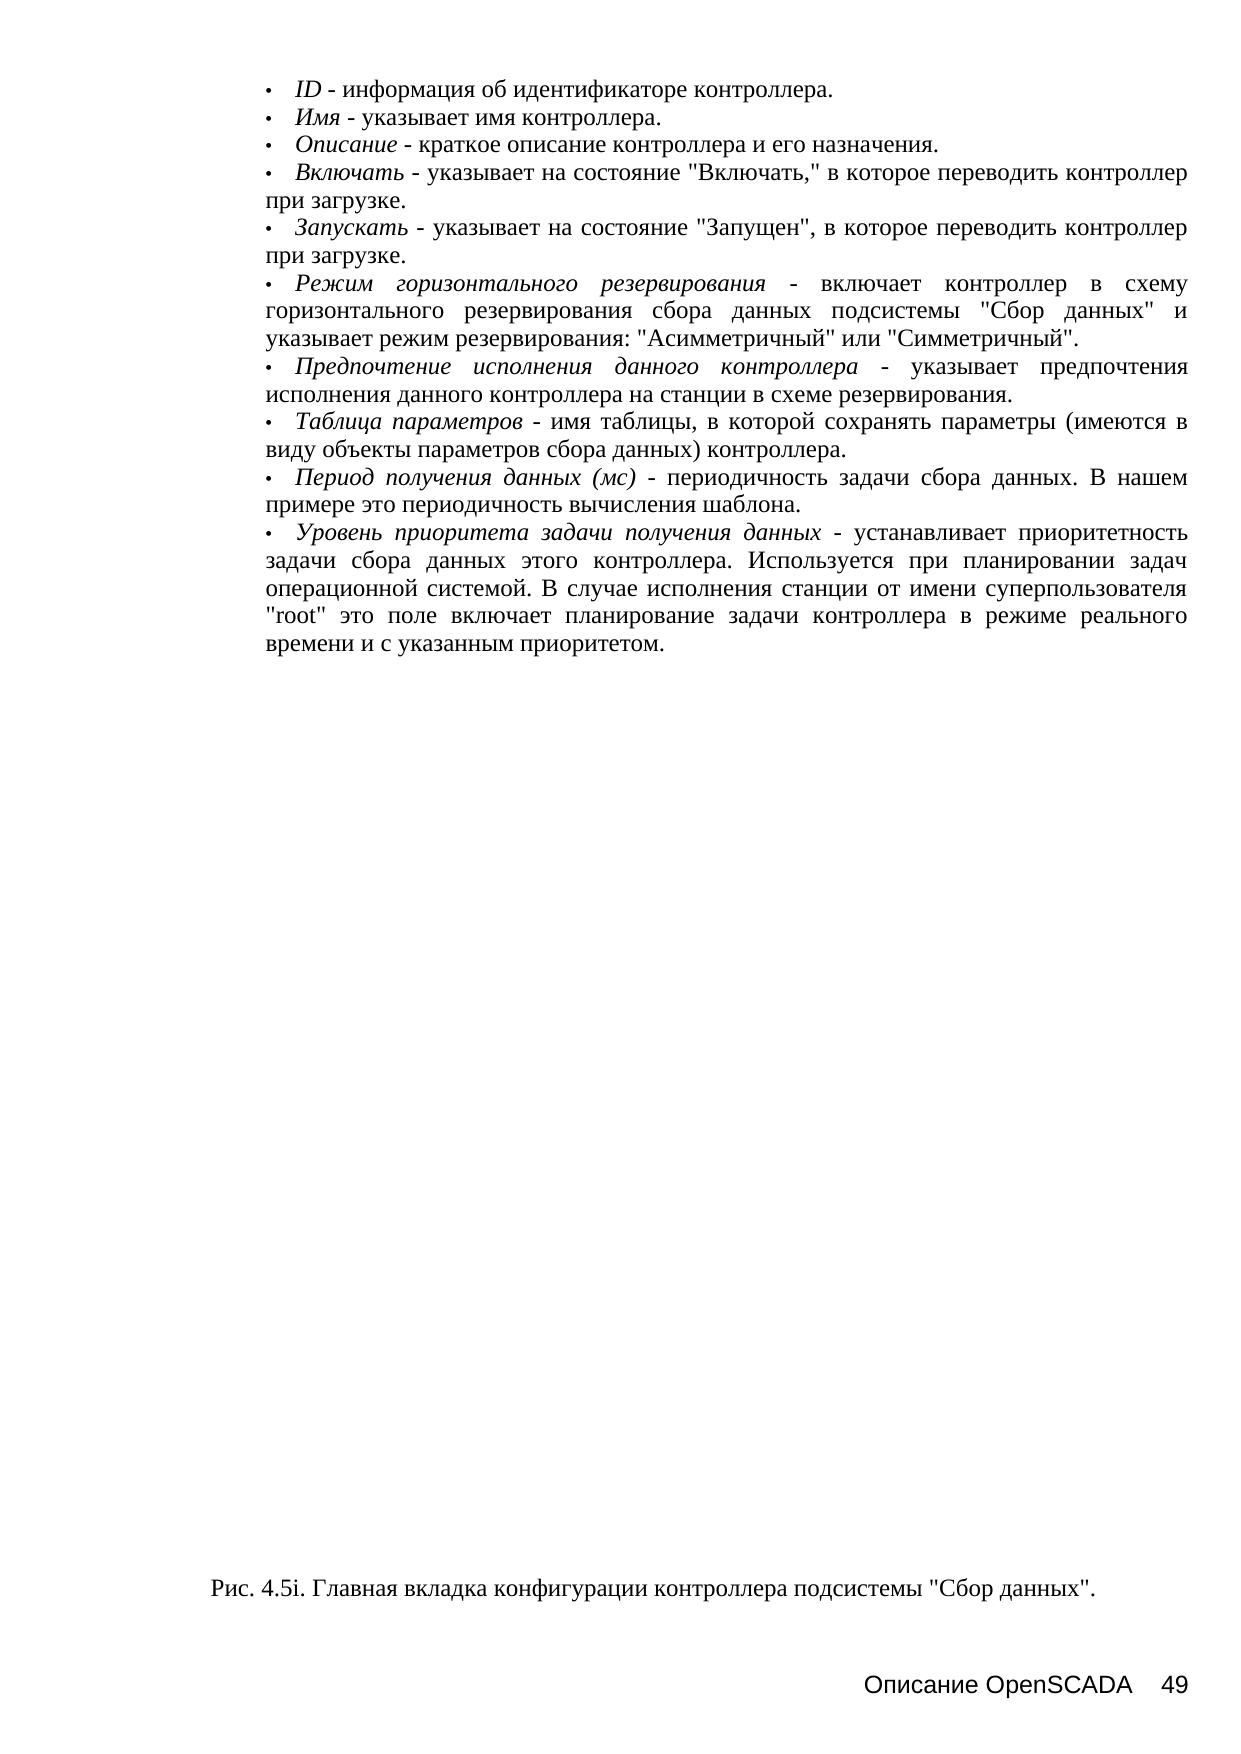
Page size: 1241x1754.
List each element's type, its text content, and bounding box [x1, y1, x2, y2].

text Рис. 4.5i. Главная вкладка конфигурации контроллера подсистемы "Сбор данных". [118, 669, 1188, 1602]
list Запускать - указывает на состояние "Запущен", в которое переводить контроллер при загрузке. [236, 213, 1188, 269]
list Уровень приоритета задачи получения данных - устанавливает приоритетность задачи сбора данных этого контроллера. Используется при планировании задач операционной системой. В случае исполнения станции от имени суперпользователя "root" это поле включает планирование задачи контроллера в режиме реального времени и с указанным приоритетом. [236, 518, 1188, 657]
list Включать - указывает на состояние "Включать," в которое переводить контроллер при загрузке. [236, 158, 1188, 213]
list ID - информация об идентификаторе контроллера. [236, 75, 1188, 103]
list Режим горизонтального резервирования - включает контроллер в схему горизонтального резервирования сбора данных подсистемы "Сбор данных" и указывает режим резервирования: "Асимметричный" или "Симметричный". [236, 269, 1188, 352]
list Предпочтение исполнения данного контроллера - указывает предпочтения исполнения данного контроллера на станции в схеме резервирования. [236, 352, 1188, 407]
list Таблица параметров - имя таблицы, в которой сохранять параметры (имеются в виду объекты параметров сбора данных) контроллера. [236, 407, 1188, 463]
list Описание - краткое описание контроллера и его назначения. [236, 130, 1188, 158]
list Период получения данных (мс) - периодичность задачи сбора данных. В нашем примере это периодичность вычисления шаблона. [236, 463, 1188, 518]
list Имя - указывает имя контроллера. [236, 103, 1188, 130]
